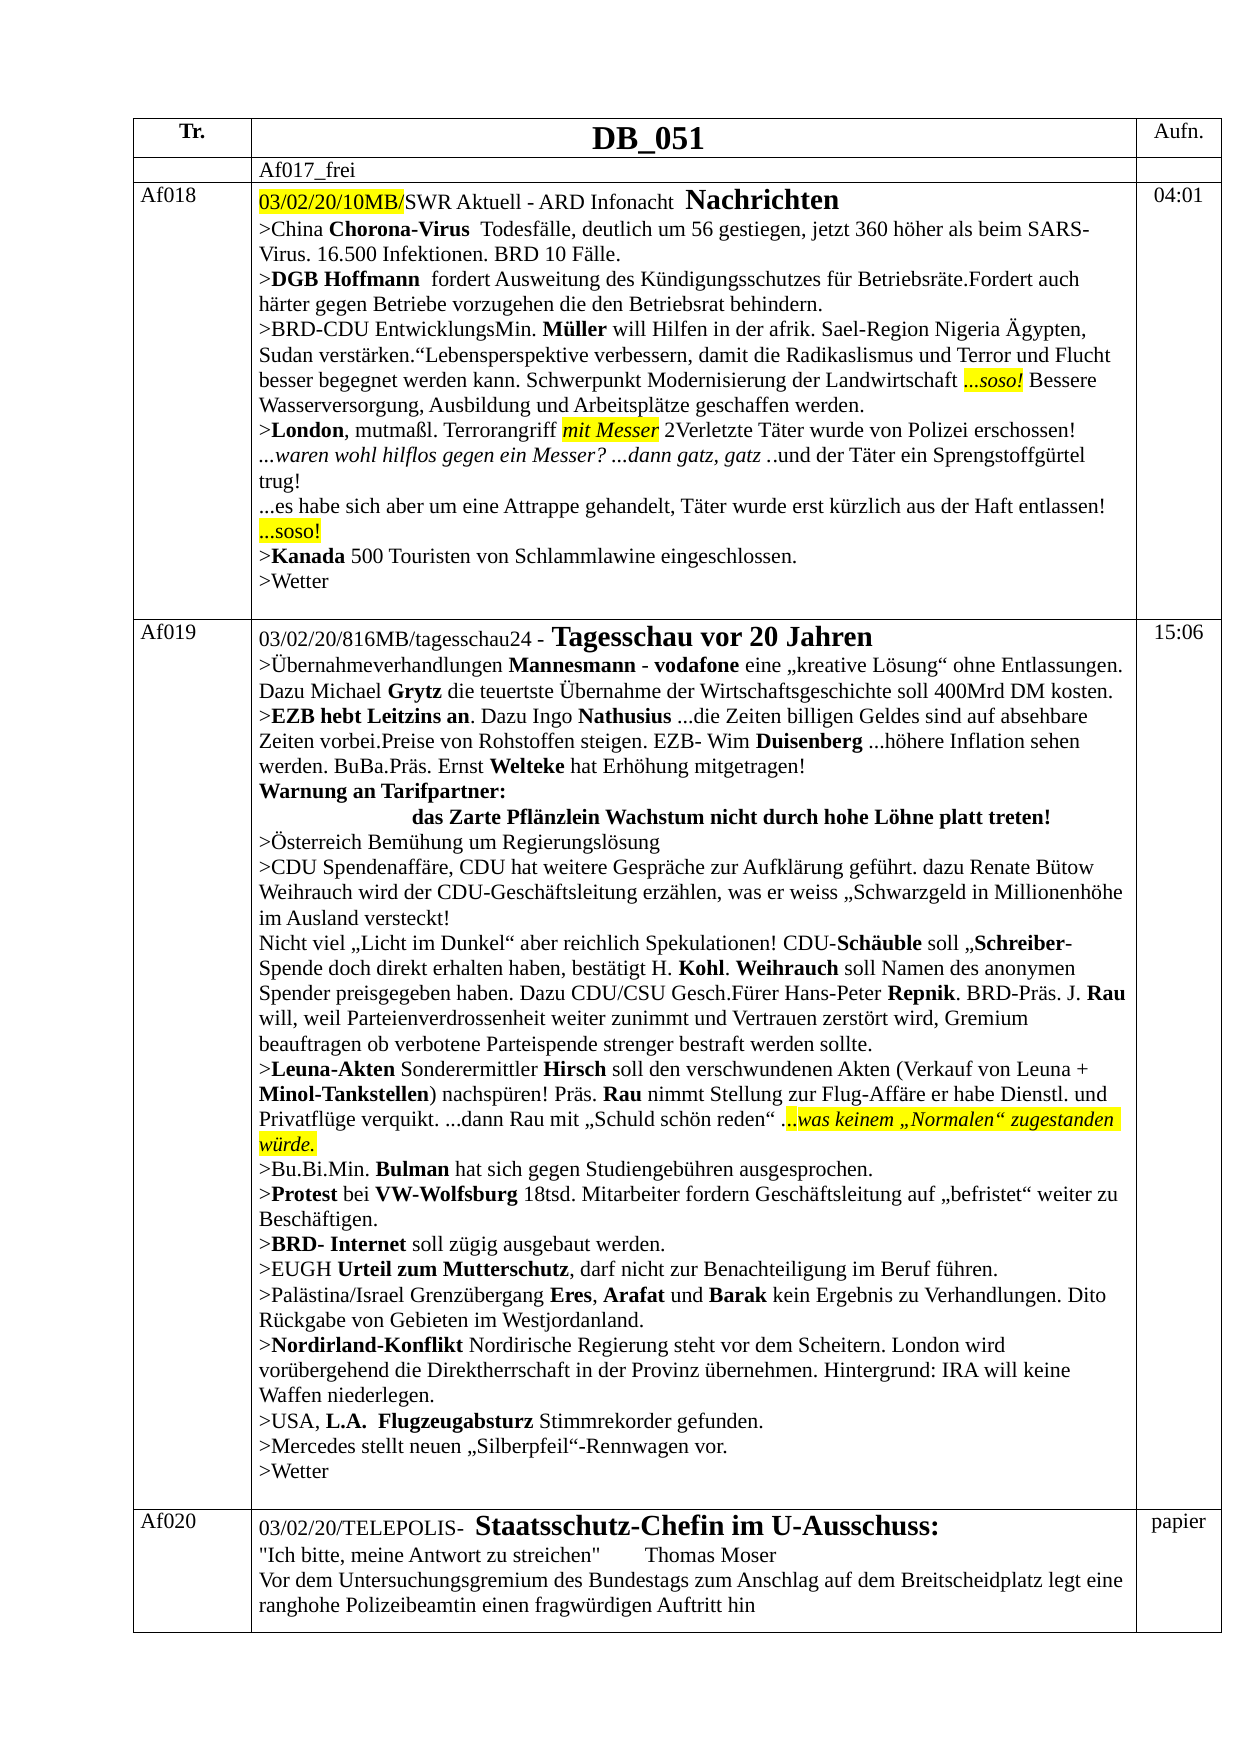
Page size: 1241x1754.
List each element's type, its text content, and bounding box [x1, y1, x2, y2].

table_cell 15:06 [1137, 620, 1221, 1508]
table_cell Af017_frei [252, 158, 1136, 182]
table_cell 03/02/20/TELEPOLIS- Staatsschutz-Chefin im U-Ausschuss: "Ich bitte, meine Antwort zu streichen" Thomas Moser Vor dem Untersuchungsgremium des Bundestags zum Anschlag auf dem Breitscheidplatz legt eine ranghohe Polizeibeamtin einen fragwürdigen Auftritt hin [252, 1510, 1136, 1632]
table_cell [134, 158, 251, 182]
table_cell 03/02/20/10MB/SWR Aktuell - ARD Infonacht Nachrichten >China Chorona-Virus Todesfälle, deutlich um 56 gestiegen, jetzt 360 höher als beim SARS- Virus. 16.500 Infektionen. BRD 10 Fälle. >DGB Hoffmann fordert Ausweitung des Kündigungsschutzes für Betriebsräte.Fordert auch härter gegen Betriebe vorzugehen die den Betriebsrat behindern. >BRD-CDU EntwicklungsMin. Müller will Hilfen in der afrik. Sael-Region Nigeria Ägypten, Sudan verstärken.“Lebensperspektive verbessern, damit die Radikaslismus und Terror und Flucht besser begegnet werden kann. Schwerpunkt Modernisierung der Landwirtschaft ...soso! Bessere Wasserversorgung, Ausbildung und Arbeitsplätze geschaffen werden. >London, mutmaßl. Terrorangriff mit Messer 2Verletzte Täter wurde von Polizei erschossen! ...waren wohl hilflos gegen ein Messer? ...dann gatz, gatz ..und der Täter ein Sprengstoffgürtel trug! ...es habe sich aber um eine Attrappe gehandelt, Täter wurde erst kürzlich aus der Haft entlassen! ...soso! >Kanada 500 Touristen von Schlammlawine eingeschlossen. >Wetter [252, 183, 1136, 619]
table_cell papier [1137, 1510, 1221, 1632]
table_cell 03/02/20/816MB/tagesschau24 - Tagesschau vor 20 Jahren >Übernahmeverhandlungen Mannesmann - vodafone eine „kreative Lösung“ ohne Entlassungen. Dazu Michael Grytz die teuertste Übernahme der Wirtschaftsgeschichte soll 400Mrd DM kosten. >EZB hebt Leitzins an. Dazu Ingo Nathusius ...die Zeiten billigen Geldes sind auf absehbare Zeiten vorbei.Preise von Rohstoffen steigen. EZB- Wim Duisenberg ...höhere Inflation sehen werden. BuBa.Präs. Ernst Welteke hat Erhöhung mitgetragen! Warnung an Tarifpartner: das Zarte Pflänzlein Wachstum nicht durch hohe Löhne platt treten! >Österreich Bemühung um Regierungslösung >CDU Spendenaffäre, CDU hat weitere Gespräche zur Aufklärung geführt. dazu Renate Bütow Weihrauch wird der CDU-Geschäftsleitung erzählen, was er weiss „Schwarzgeld in Millionenhöhe im Ausland versteckt! Nicht viel „Licht im Dunkel“ aber reichlich Spekulationen! CDU-Schäuble soll „Schreiber-Spende doch direkt erhalten haben, bestätigt H. Kohl. Weihrauch soll Namen des anonymen Spender preisgegeben haben. Dazu CDU/CSU Gesch.Fürer Hans-Peter Repnik. BRD-Präs. J. Rau will, weil Parteienverdrossenheit weiter zunimmt und Vertrauen zerstört wird, Gremium beauftragen ob verbotene Parteispende strenger bestraft werden sollte. >Leuna-Akten Sonderermittler Hirsch soll den verschwundenen Akten (Verkauf von Leuna + Minol-Tankstellen) nachspüren! Präs. Rau nimmt Stellung zur Flug-Affäre er habe Dienstl. und Privatflüge verquikt. ...dann Rau mit „Schuld schön reden“ ...was keinem „Normalen“ zugestanden würde. >Bu.Bi.Min. Bulman hat sich gegen Studiengebühren ausgesprochen. >Protest bei VW-Wolfsburg 18tsd. Mitarbeiter fordern Geschäftsleitung auf „befristet“ weiter zu Beschäftigen. >BRD- Internet soll zügig ausgebaut werden. >EUGH Urteil zum Mutterschutz, darf nicht zur Benachteiligung im Beruf führen. >Palästina/Israel Grenzübergang Eres, Arafat und Barak kein Ergebnis zu Verhandlungen. Dito Rückgabe von Gebieten im Westjordanland. >Nordirland-Konflikt Nordirische Regierung steht vor dem Scheitern. London wird vorübergehend die Direktherrschaft in der Provinz übernehmen. Hintergrund: IRA will keine Waffen niederlegen. >USA, L.A. Flugzeugabsturz Stimmrekorder gefunden. >Mercedes stellt neuen „Silberpfeil“-Rennwagen vor. >Wetter [252, 620, 1136, 1508]
table_header DB_051 [252, 119, 1136, 157]
table_cell Af018 [134, 183, 251, 619]
table_cell Af019 [134, 620, 251, 1508]
table_header ­Tr. [134, 119, 251, 157]
table_header Aufn. [1137, 119, 1221, 157]
table_cell [1137, 158, 1221, 182]
table_cell 04:01 [1137, 183, 1221, 619]
table_cell Af020 [134, 1510, 251, 1632]
